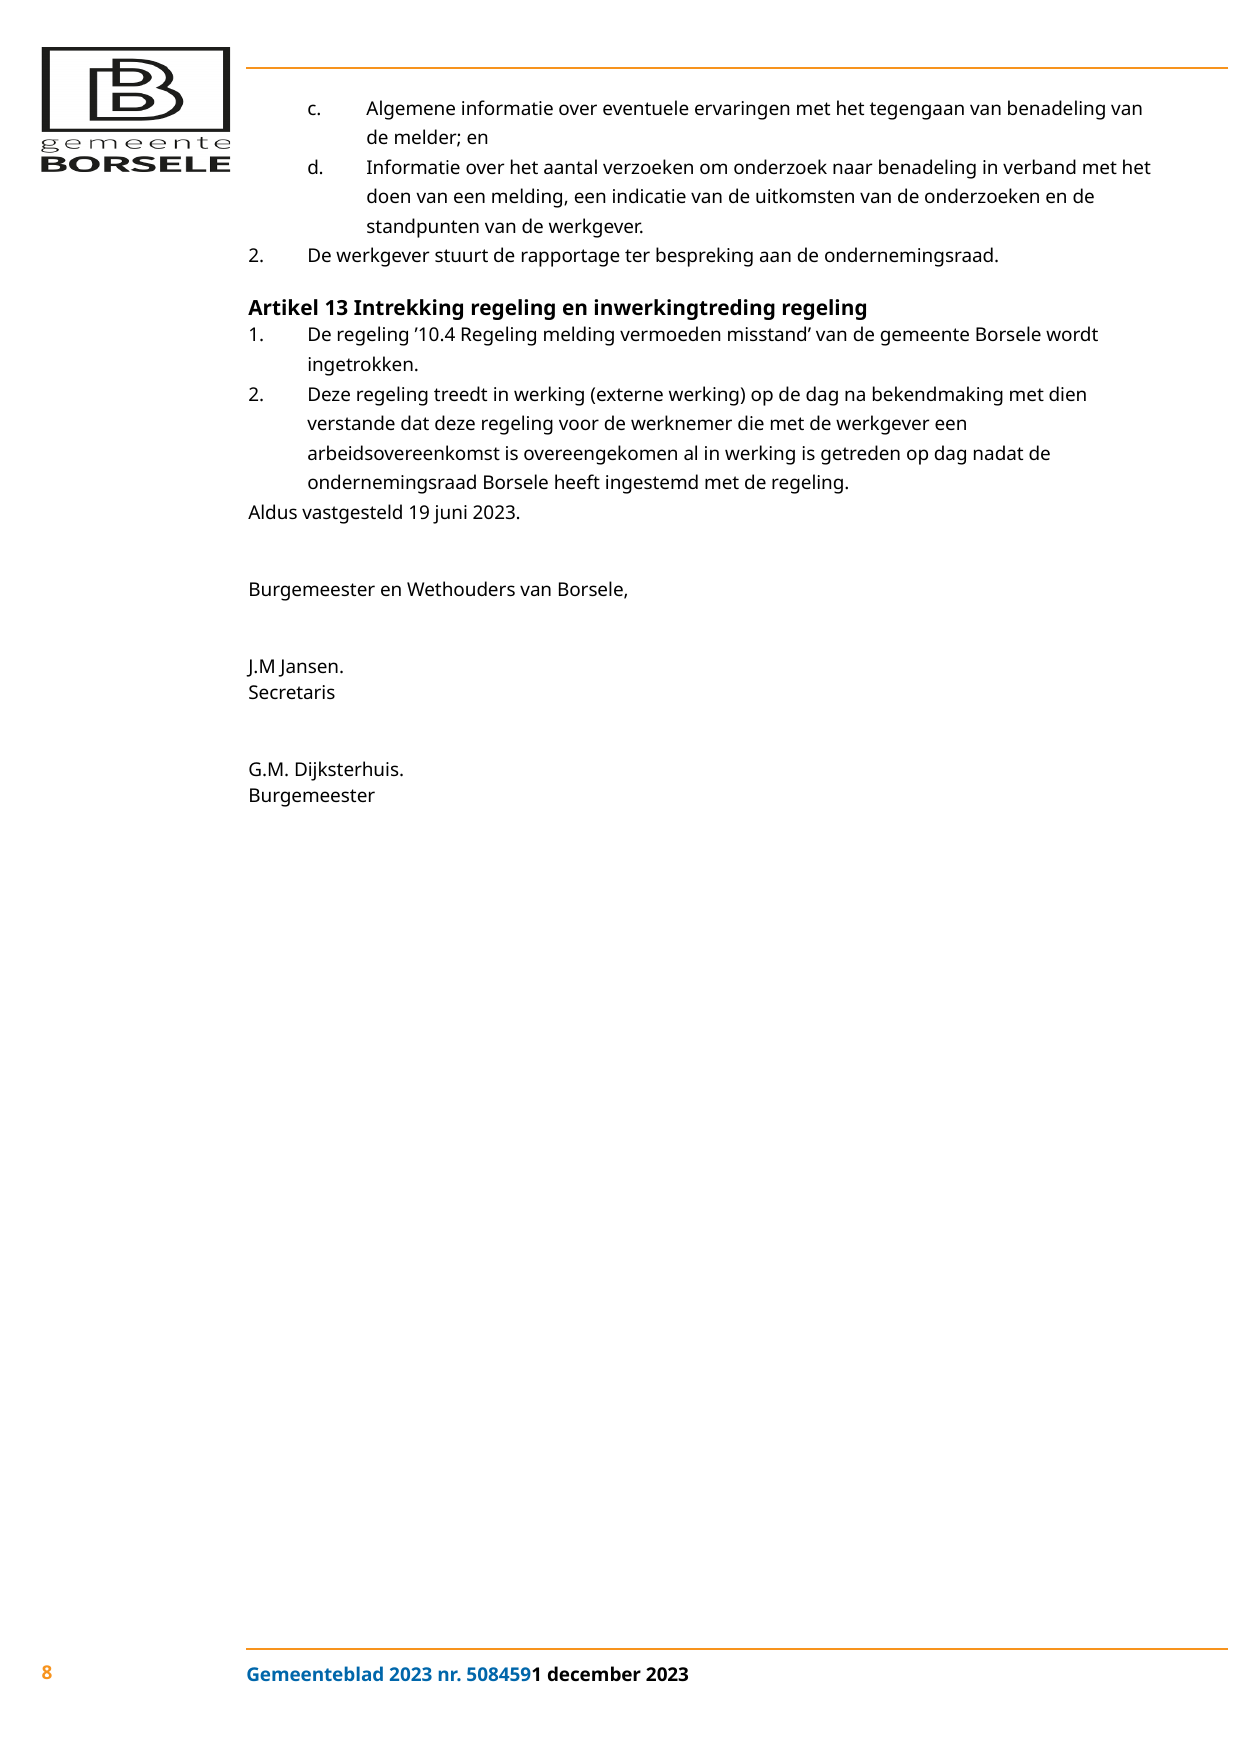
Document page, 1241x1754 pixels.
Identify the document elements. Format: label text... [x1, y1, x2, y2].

text Artikel 13 Intrekking regeling en inwerkingtreding regeling [248, 293, 1152, 322]
text Burgemeester [248, 782, 1152, 808]
text Burgemeester en Wethouders van Borsele, [248, 576, 1152, 602]
list Algemene informatie over eventuele ervaringen met het tegengaan van benadeling van de melder; en [307, 95, 1152, 150]
list De werkgever stuurt de rapportage ter bespreking aan de ondernemingsraad. [248, 243, 1152, 268]
list Deze regeling treedt in werking (externe werking) op de dag na bekendmaking met dien verstande dat deze regeling voor de werknemer die met de werkgever een arbeidsovereenkomst is overeengekomen al in werking is getreden op dag nadat de ondernemingsraad Borsele heeft ingestemd met de regeling. [248, 381, 1152, 495]
text G.M. Dijksterhuis. [248, 756, 1152, 782]
text Aldus vastgesteld 19 juni 2023. [248, 499, 1152, 525]
text J.M Jansen. [248, 653, 1152, 679]
list Informatie over het aantal verzoeken om onderzoek naar benadeling in verband met het doen van een melding, een indicatie van de uitkomsten van de onderzoeken en de standpunten van de werkgever. [307, 154, 1152, 239]
list De regeling ’10.4 Regeling melding vermoeden misstand’ van de gemeente Borsele wordt ingetrokken. [248, 322, 1152, 377]
picture [41, 47, 231, 172]
text Secretaris [248, 679, 1152, 705]
